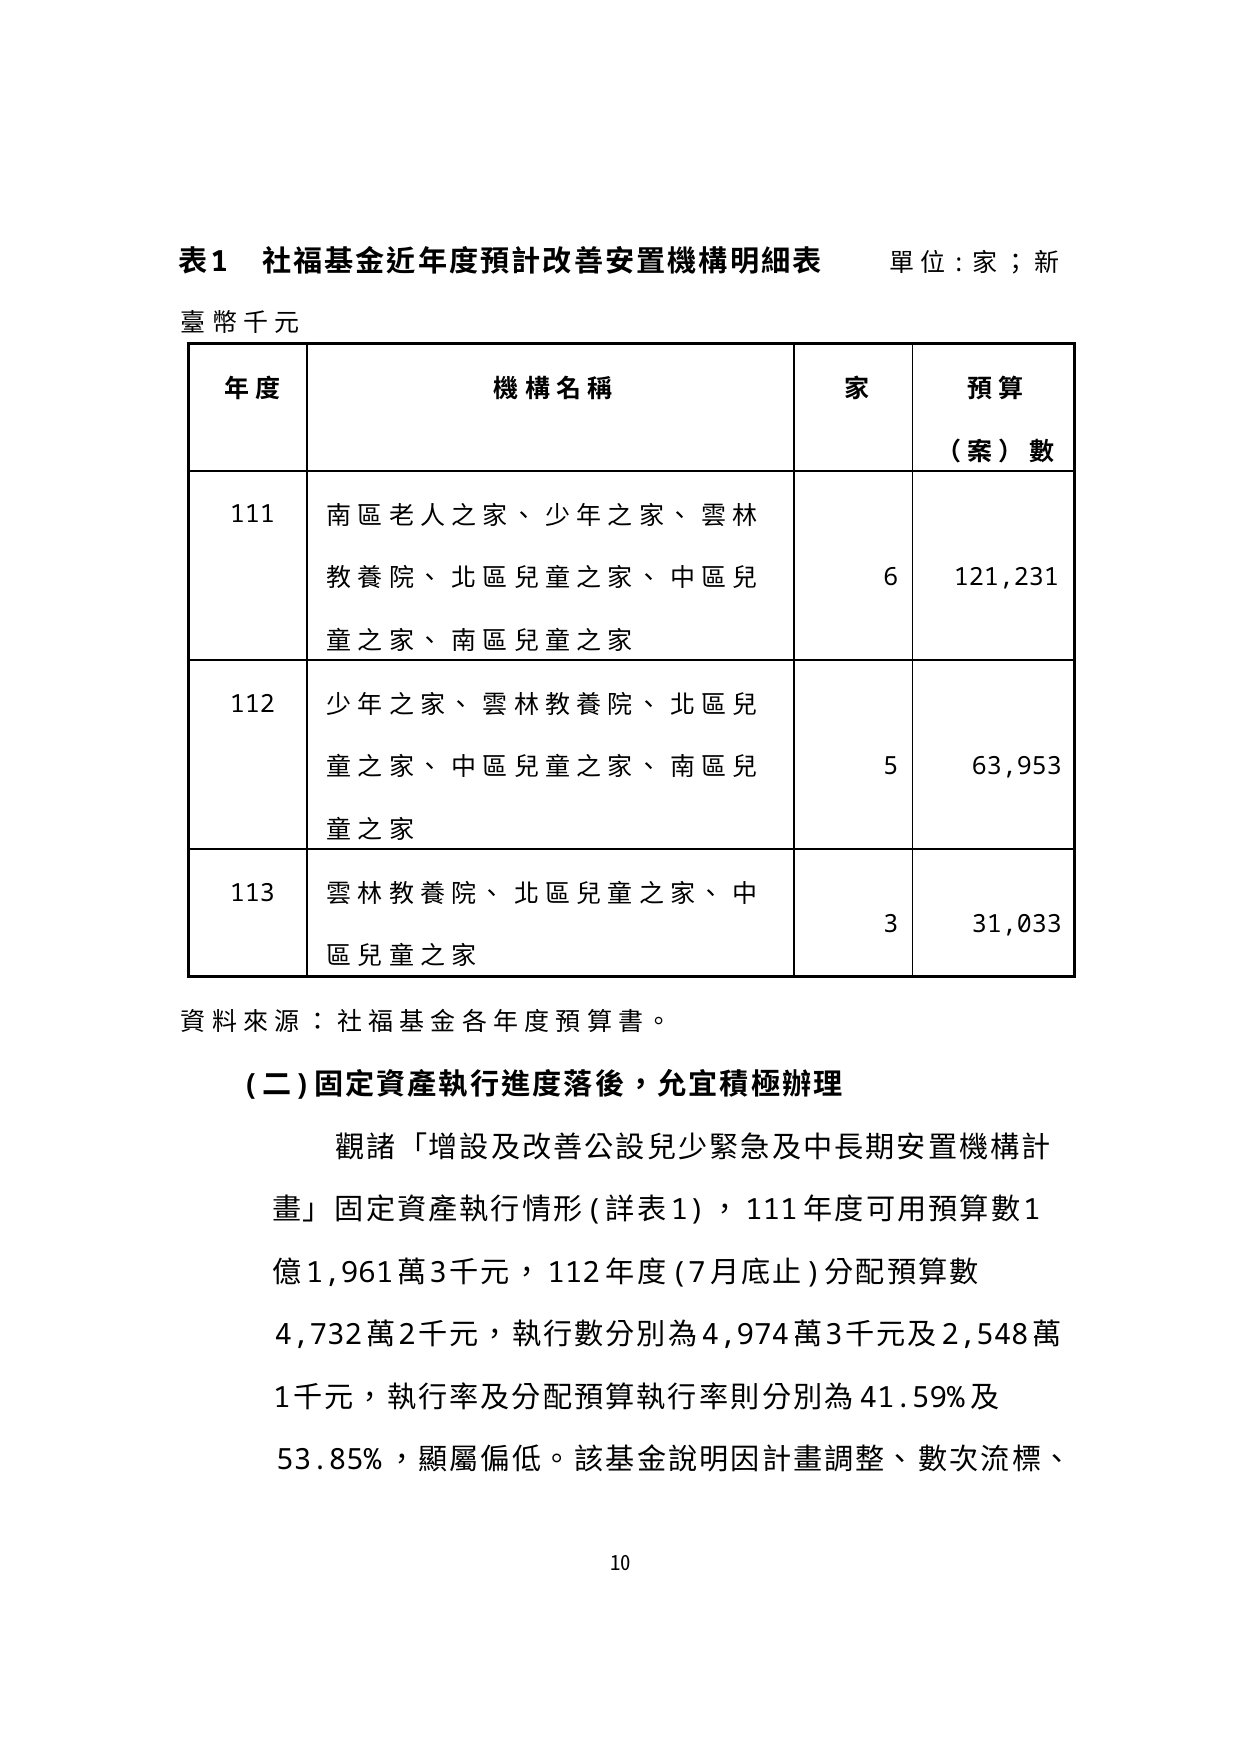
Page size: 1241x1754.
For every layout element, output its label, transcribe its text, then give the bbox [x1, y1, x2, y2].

table_cell 121,231 [913, 472, 1073, 659]
table_cell 南區老人之家、少年之家、雲林教養院、北區兒童之家、中區兒童之家、南區兒童之家 [308, 472, 793, 659]
table_cell 5 [795, 661, 912, 848]
table_cell 6 [795, 472, 912, 659]
table_header 家 [795, 345, 912, 470]
table_header 預算（案）數 [913, 345, 1073, 470]
text 資料來源：社福基金各年度預算書。 [177, 978, 1063, 1040]
text 表1 社福基金近年度預計改善安置機構明細表 單位:家；新臺幣千元 [177, 217, 1063, 342]
table_cell 雲林教養院、北區兒童之家、中區兒童之家 [308, 850, 793, 975]
table_header 年度 [190, 345, 306, 470]
text (二)固定資產執行進度落後，允宜積極辦理 [236, 1040, 1063, 1103]
table_cell 31,033 [913, 850, 1073, 975]
table_cell 113 [190, 850, 306, 975]
table_cell 少年之家、雲林教養院、北區兒童之家、中區兒童之家、南區兒童之家 [308, 661, 793, 848]
text 觀諸「增設及改善公設兒少緊急及中長期安置機構計畫」固定資產執行情形(詳表1)，111年度可用預算數1億1,961萬3千元，112年度(7月底止)分配預算數4,732萬2千元，執行數分別為4,974萬3千元及2,548萬1千元，執行率及分配預算執行率則分別為41.59%及53.85%，顯屬偏低。該基金說明因計畫調整、數次流標、實際工程進度落後、履約中未及驗收核銷、已驗收未取得使用執照、採購案仍進行議價作業程序等因素，致未能達成預定完成項目，預算執行率偏低，允宜積極辦理。 [266, 1103, 1063, 1478]
table_cell 63,953 [913, 661, 1073, 848]
table_header 機構名稱 [308, 345, 793, 470]
table_cell 3 [795, 850, 912, 975]
table_cell 111 [190, 472, 306, 659]
table_cell 112 [190, 661, 306, 848]
